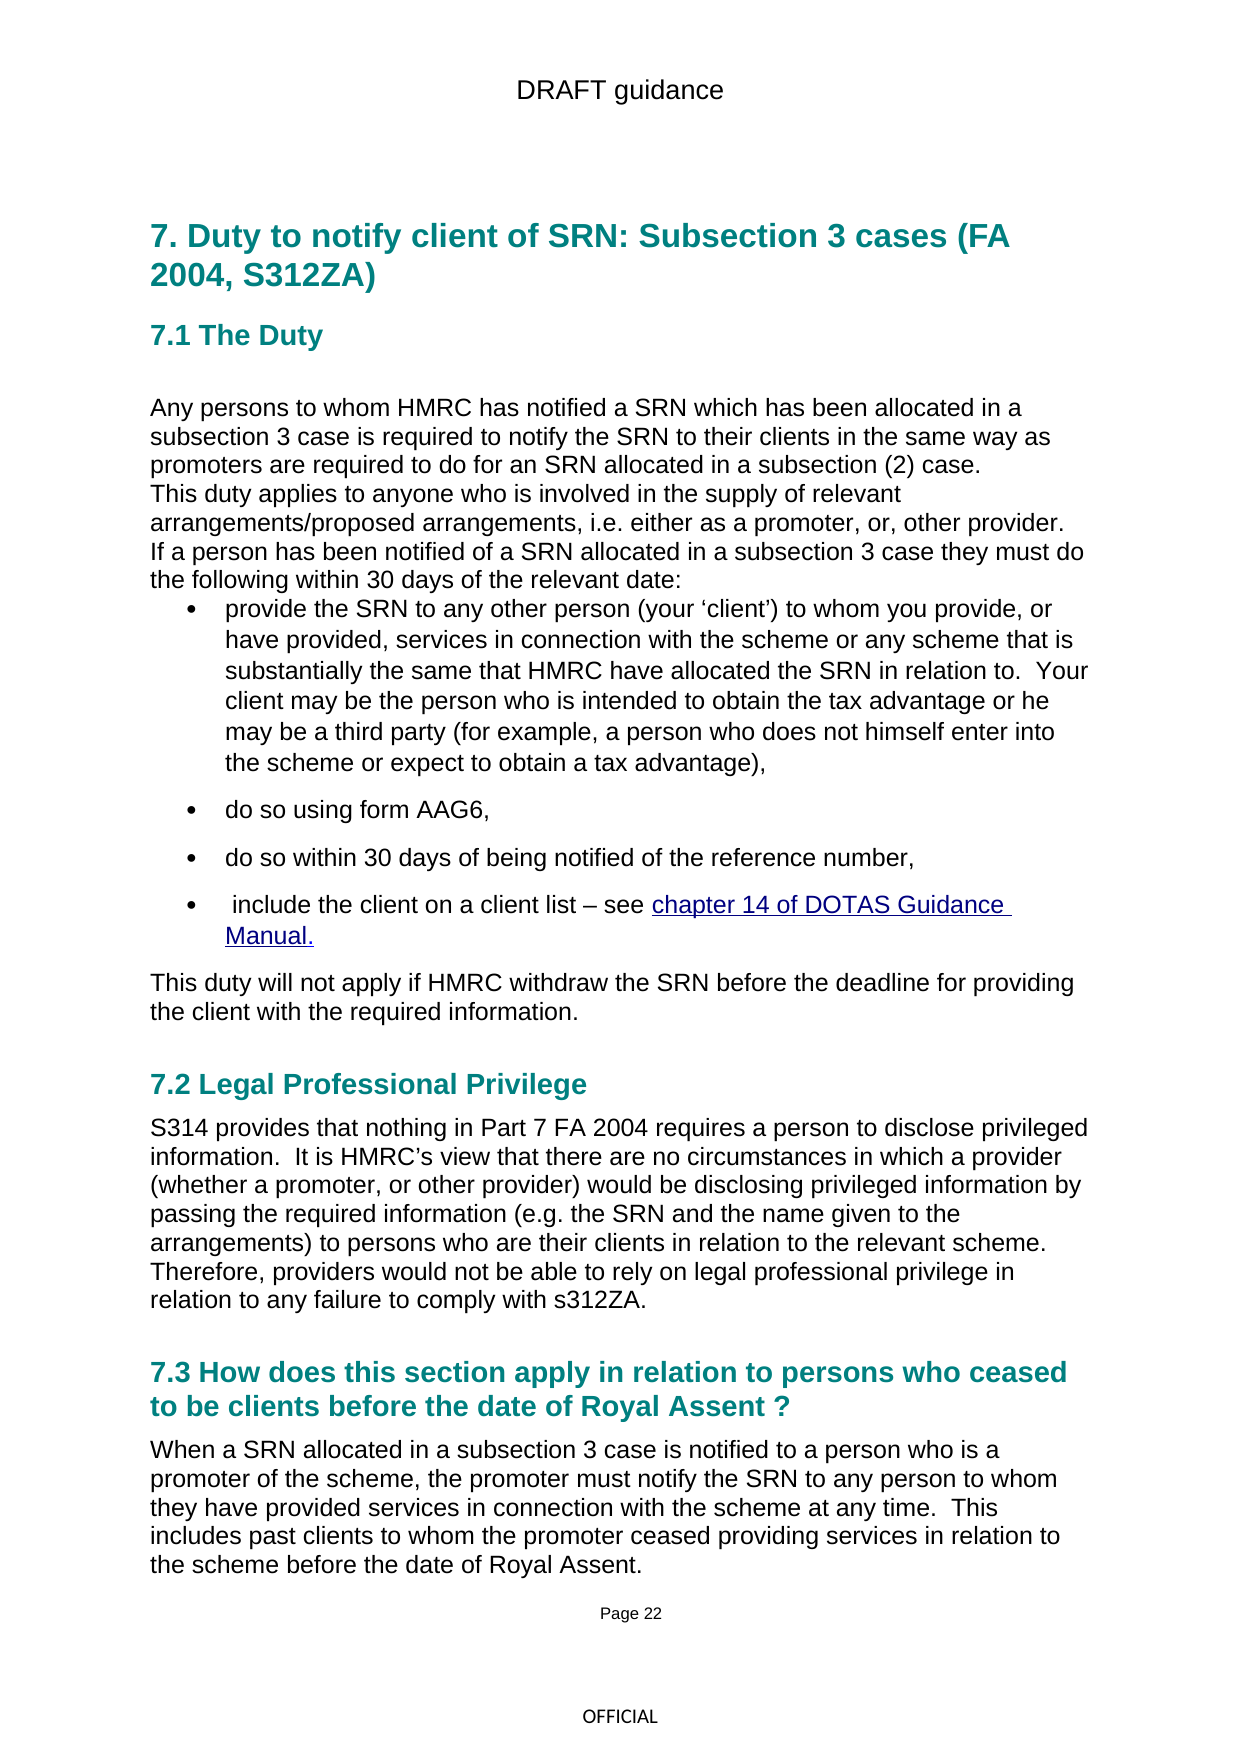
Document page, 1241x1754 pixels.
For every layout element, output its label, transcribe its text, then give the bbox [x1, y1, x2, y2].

text Any persons to whom HMRC has notified a SRN which has been allocated in a subsection 3 case is required to notify the SRN to their clients in the same way as promoters are required to do for an SRN allocated in a subsection (2) case. [150, 393, 1090, 479]
subtitle 7.3 How does this section apply in relation to persons who ceased to be clients before the date of Royal Assent ? [150, 1355, 1090, 1422]
text This duty applies to anyone who is involved in the supply of relevant arrangements/proposed arrangements, i.e. either as a promoter, or, other provider. [150, 479, 1090, 537]
text If a person has been notified of a SRN allocated in a subsection 3 case they must do the following within 30 days of the relevant date: [150, 537, 1090, 594]
list do so within 30 days of being notified of the reference number, [187, 843, 1090, 871]
subtitle 7.2 Legal Professional Privilege [150, 1067, 1090, 1100]
subtitle 7.1 The Duty [150, 318, 1090, 352]
text This duty will not apply if HMRC withdraw the SRN before the deadline for providing the client with the required information. [150, 968, 1090, 1026]
text When a SRN allocated in a subsection 3 case is notified to a person who is a promoter of the scheme, the promoter must notify the SRN to any person to whom they have provided services in connection with the scheme at any time. This includes past clients to whom the promoter ceased providing services in relation to the scheme before the date of Royal Assent. [150, 1435, 1090, 1579]
list provide the SRN to any other person (your ‘client’) to whom you provide, or have provided, services in connection with the scheme or any scheme that is substantially the same that HMRC have allocated the SRN in relation to. Your client may be the person who is intended to obtain the tax advantage or he may be a third party (for example, a person who does not himself enter into the scheme or expect to obtain a tax advantage), [187, 594, 1090, 777]
list include the client on a client list – see chapter 14 of DOTAS Guidance Manual. [187, 890, 1090, 949]
subtitle 7. Duty to notify client of SRN: Subsection 3 cases (FA 2004, S312ZA) [150, 216, 1090, 293]
list do so using form AAG6, [187, 795, 1090, 824]
text S314 provides that nothing in Part 7 FA 2004 requires a person to disclose privileged information. It is HMRC’s view that there are no circumstances in which a provider (whether a promoter, or other provider) would be disclosing privileged information by passing the required information (e.g. the SRN and the name given to the arrangements) to persons who are their clients in relation to the relevant scheme. Therefore, providers would not be able to rely on legal professional privilege in relation to any failure to comply with s312ZA. [150, 1113, 1090, 1314]
